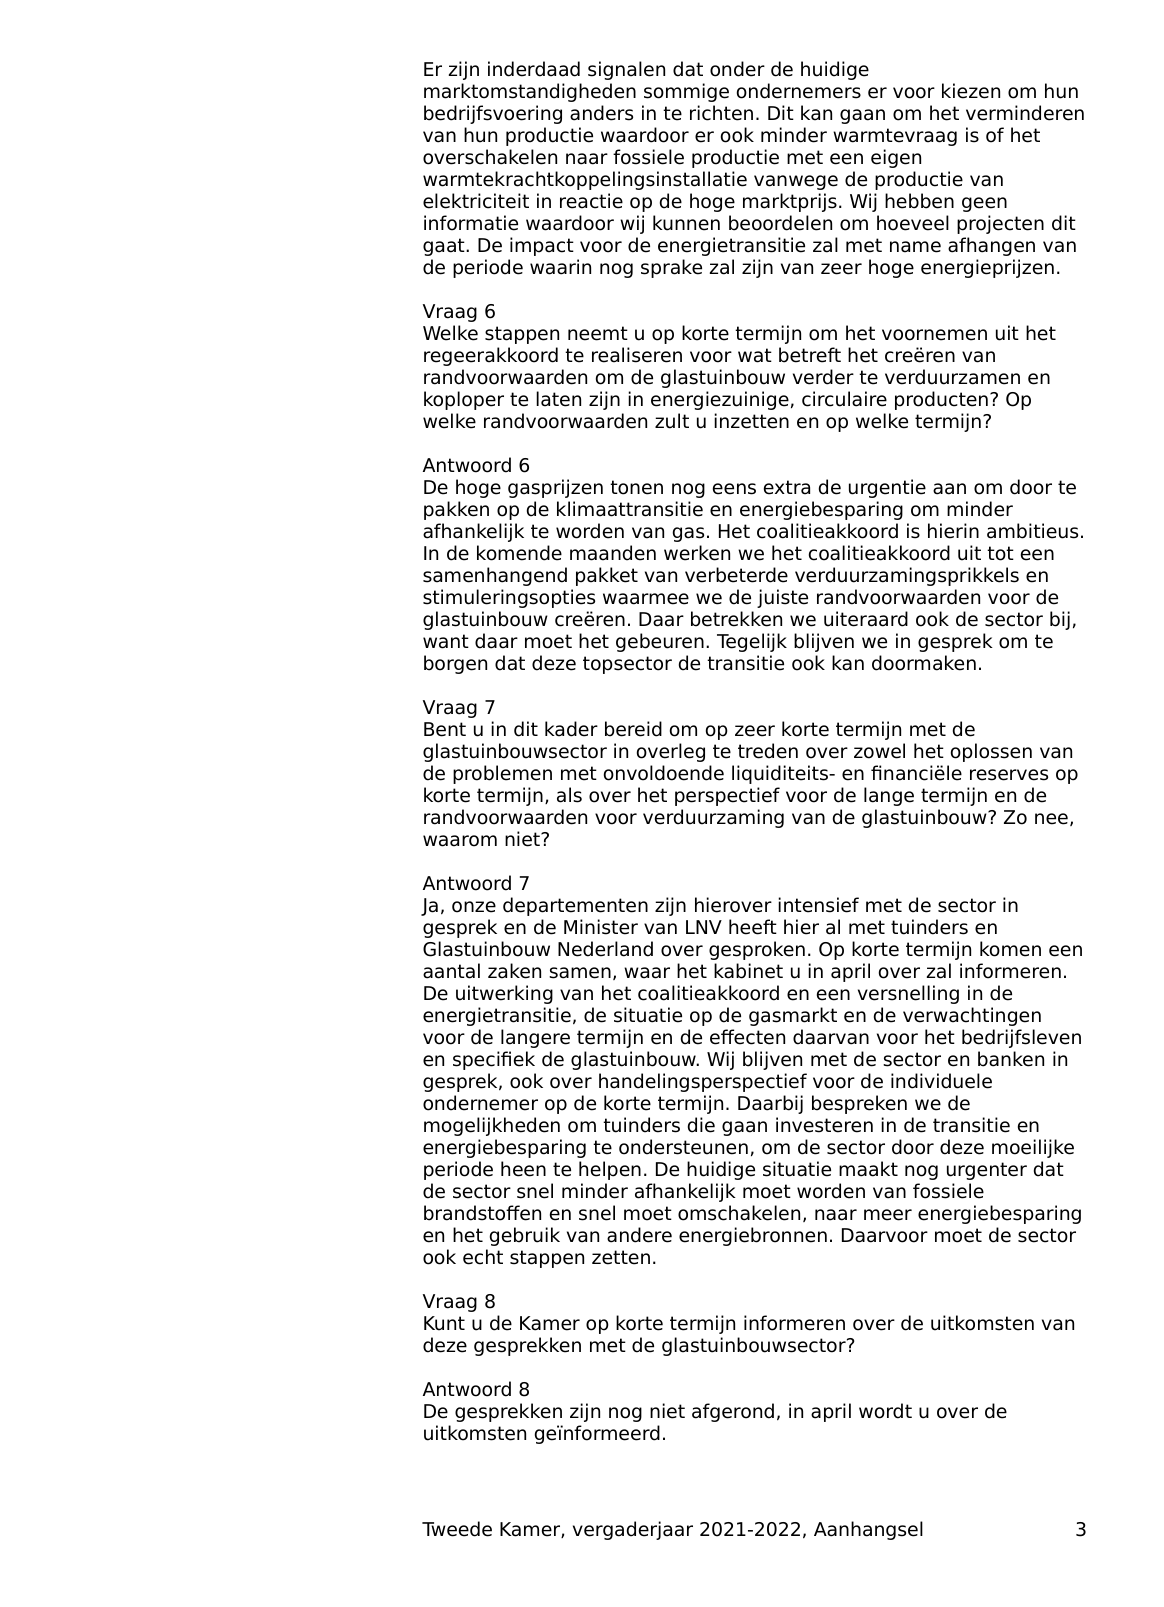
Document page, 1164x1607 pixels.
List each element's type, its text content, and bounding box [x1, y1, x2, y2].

text Er zijn inderdaad signalen dat onder de huidige marktomstandigheden sommige ondernemers er voor kiezen om hun bedrijfsvoering anders in te richten. Dit kan gaan om het verminderen van hun productie waardoor er ook minder warmtevraag is of het overschakelen naar fossiele productie met een eigen warmtekrachtkoppelingsinstallatie vanwege de productie van elektriciteit in reactie op de hoge marktprijs. Wij hebben geen informatie waardoor wij kunnen beoordelen om hoeveel projecten dit gaat. De impact voor de energietransitie zal met name afhangen van de periode waarin nog sprake zal zijn van zeer hoge energieprijzen. [422, 59, 1087, 279]
text Ja, onze departementen zijn hierover intensief met de sector in gesprek en de Minister van LNV heeft hier al met tuinders en Glastuinbouw Nederland over gesproken. Op korte termijn komen een aantal zaken samen, waar het kabinet u in april over zal informeren. De uitwerking van het coalitieakkoord en een versnelling in de energietransitie, de situatie op de gasmarkt en de verwachtingen voor de langere termijn en de effecten daarvan voor het bedrijfsleven en specifiek de glastuinbouw. Wij blijven met de sector en banken in gesprek, ook over handelingsperspectief voor de individuele ondernemer op de korte termijn. Daarbij bespreken we de mogelijkheden om tuinders die gaan investeren in de transitie en energiebesparing te ondersteunen, om de sector door deze moeilijke periode heen te helpen. De huidige situatie maakt nog urgenter dat de sector snel minder afhankelijk moet worden van fossiele brandstoffen en snel moet omschakelen, naar meer energiebesparing en het gebruik van andere energiebronnen. Daarvoor moet de sector ook echt stappen zetten. [422, 895, 1087, 1269]
text Vraag 8 [422, 1291, 1087, 1313]
text Antwoord 7 [422, 873, 1087, 895]
text Bent u in dit kader bereid om op zeer korte termijn met de glastuinbouwsector in overleg te treden over zowel het oplossen van de problemen met onvoldoende liquiditeits- en financiële reserves op korte termijn, als over het perspectief voor de lange termijn en de randvoorwaarden voor verduurzaming van de glastuinbouw? Zo nee, waarom niet? [422, 719, 1087, 851]
text Vraag 6 [422, 301, 1087, 323]
text De hoge gasprijzen tonen nog eens extra de urgentie aan om door te pakken op de klimaattransitie en energiebesparing om minder afhankelijk te worden van gas. Het coalitieakkoord is hierin ambitieus. In de komende maanden werken we het coalitieakkoord uit tot een samenhangend pakket van verbeterde verduurzamingsprikkels en stimuleringsopties waarmee we de juiste randvoorwaarden voor de glastuinbouw creëren. Daar betrekken we uiteraard ook de sector bij, want daar moet het gebeuren. Tegelijk blijven we in gesprek om te borgen dat deze topsector de transitie ook kan doormaken. [422, 477, 1087, 675]
text Antwoord 8 [422, 1379, 1087, 1401]
text Vraag 7 [422, 697, 1087, 719]
text Antwoord 6 [422, 455, 1087, 477]
text De gesprekken zijn nog niet afgerond, in april wordt u over de uitkomsten geïnformeerd. [422, 1401, 1087, 1445]
text Kunt u de Kamer op korte termijn informeren over de uitkomsten van deze gesprekken met de glastuinbouwsector? [422, 1313, 1087, 1357]
text Welke stappen neemt u op korte termijn om het voornemen uit het regeerakkoord te realiseren voor wat betreft het creëren van randvoorwaarden om de glastuinbouw verder te verduurzamen en koploper te laten zijn in energiezuinige, circulaire producten? Op welke randvoorwaarden zult u inzetten en op welke termijn? [422, 323, 1087, 433]
